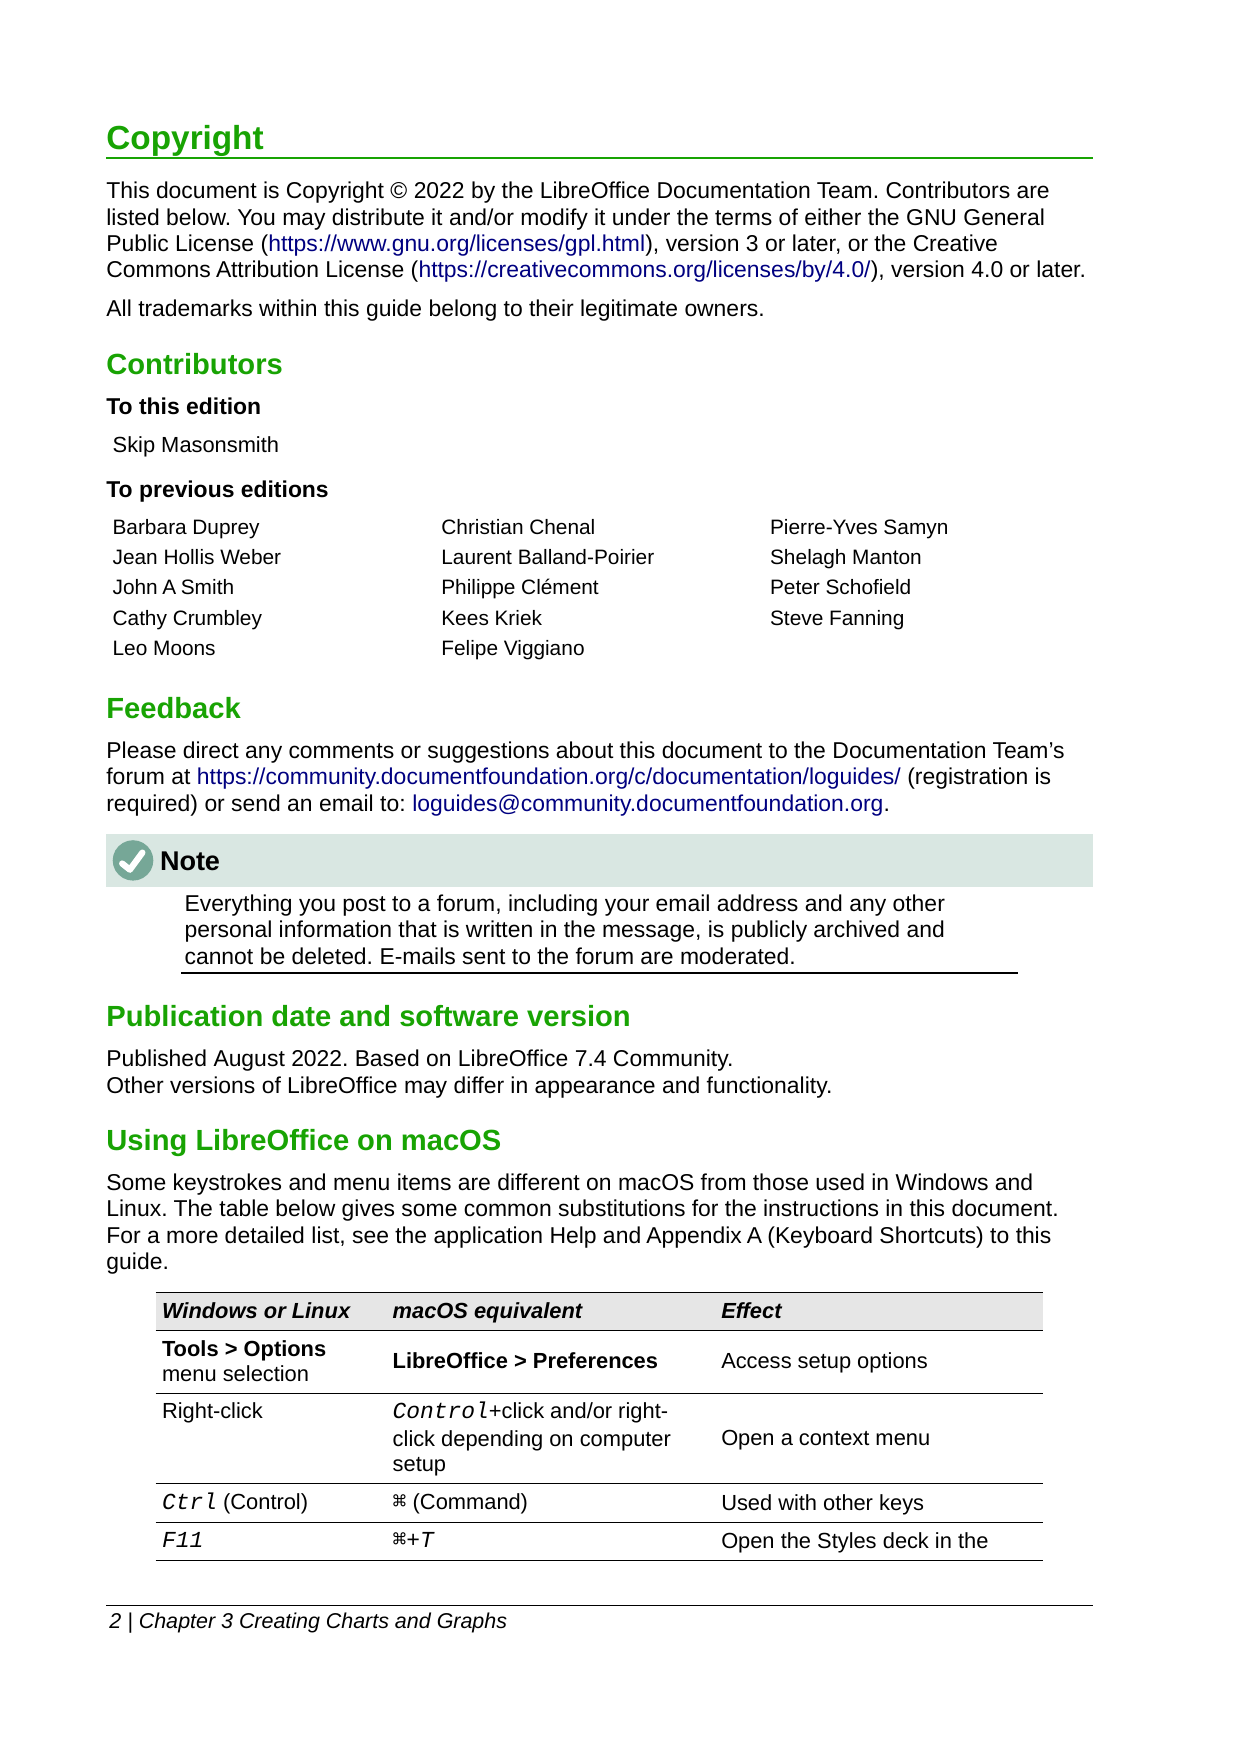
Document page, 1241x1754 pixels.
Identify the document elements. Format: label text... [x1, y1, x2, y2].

table_header macOS equivalent [386, 1293, 715, 1330]
text This document is Copyright © 2022 by the LibreOffice Documentation Team. Contributors are listed below. You may distribute it and/or modify it under the terms of either the GNU General Public License (https://www.gnu.org/licenses/gpl.html), version 3 or later, or the Creative Commons Attribution License (https://creativecommons.org/licenses/by/4.0/), version 4.0 or later. [106, 177, 1093, 283]
table_cell John A Smith [106, 575, 435, 605]
table_cell Jean Hollis Weber [106, 545, 435, 575]
table_cell ⌘ (Command) [386, 1484, 715, 1522]
table_cell Tools > Options menu selection [156, 1331, 386, 1392]
table_cell Open the Styles deck in the [715, 1523, 1043, 1560]
subtitle Copyright [106, 118, 1093, 157]
text Please direct any comments or suggestions about this document to the Documentation Team’s forum at https://community.documentfoundation.org/c/documentation/loguides/ (registration is required) or send an email to: loguides@community.documentfoundation.org. [106, 737, 1093, 816]
table_header Windows or Linux [156, 1293, 386, 1330]
table_header Barbara Duprey [106, 515, 435, 545]
table_cell Kees Kriek [435, 605, 764, 636]
table_cell LibreOffice > Preferences [386, 1331, 715, 1392]
table_cell [764, 636, 1093, 666]
table_cell Steve Fanning [764, 605, 1093, 636]
table_header Skip Masonsmith [106, 432, 440, 464]
text All trademarks within this guide belong to their legitimate owners. [106, 295, 1093, 322]
table_cell Shelagh Manton [764, 545, 1093, 575]
table_cell F11 [156, 1523, 386, 1560]
text Everything you post to a forum, including your email address and any other personal information that is written in the message, is publicly archived and cannot be deleted. E-mails sent to the forum are moderated. [181, 887, 1018, 972]
table_header Effect [715, 1293, 1043, 1330]
table_header Christian Chenal [435, 515, 764, 545]
text Some keystrokes and menu items are different on macOS from those used in Windows and Linux. The table below gives some common substitutions for the instructions in this document. For a more detailed list, see the application Help and Appendix A (Keyboard Shortcuts) to this guide. [106, 1169, 1093, 1274]
table_cell Right-click [156, 1394, 386, 1482]
text To previous editions [106, 476, 1093, 502]
subtitle Publication date and software version [106, 999, 1093, 1033]
subtitle Note [106, 834, 1093, 887]
table_header [440, 432, 766, 464]
table_cell Philippe Clément [435, 575, 764, 605]
table_cell Access setup options [715, 1331, 1043, 1392]
table_cell Open a context menu [715, 1394, 1043, 1482]
text To this edition [106, 393, 1093, 419]
table_cell Used with other keys [715, 1484, 1043, 1522]
table_cell Peter Schofield [764, 575, 1093, 605]
text Published August 2022. Based on LibreOffice 7.4 Community. Other versions of LibreOffice may differ in appearance and functionality. [106, 1045, 1093, 1098]
table_header [766, 432, 1093, 464]
table_header Pierre-Yves Samyn [764, 515, 1093, 545]
table_cell Laurent Balland-Poirier [435, 545, 764, 575]
table_cell Control+click and/or right-click depending on computer setup [386, 1394, 715, 1482]
subtitle Using LibreOffice on macOS [106, 1123, 1093, 1157]
subtitle Contributors [106, 347, 1093, 380]
table_cell Leo Moons [106, 636, 435, 666]
subtitle Feedback [106, 691, 1093, 724]
table_cell Ctrl (Control) [156, 1484, 386, 1522]
table_cell Felipe Viggiano [435, 636, 764, 666]
table_cell ⌘+T [386, 1523, 715, 1560]
table_cell Cathy Crumbley [106, 605, 435, 636]
